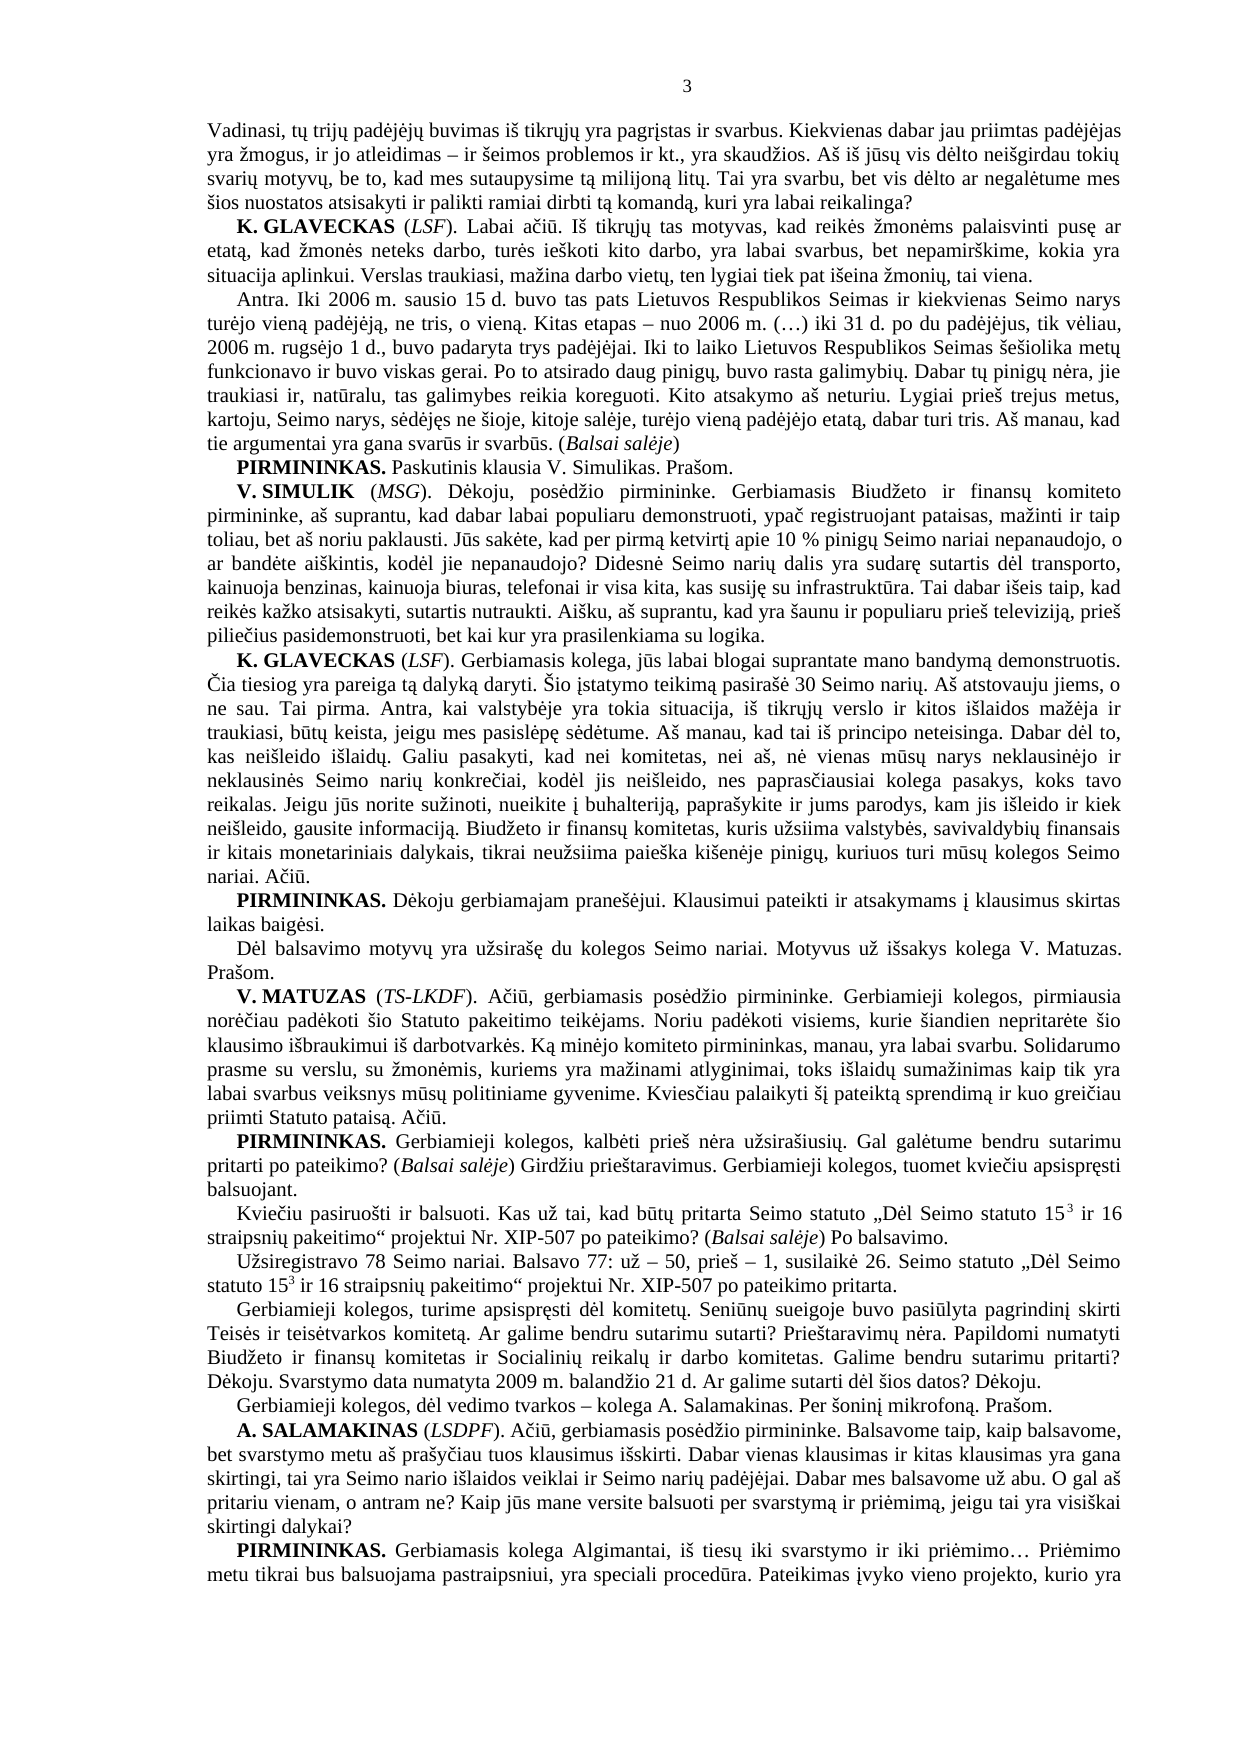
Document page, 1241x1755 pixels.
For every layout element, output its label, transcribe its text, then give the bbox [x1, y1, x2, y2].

text Gerbiamieji kolegos, turime apsispręsti dėl komitetų. Seniūnų sueigoje buvo pasiūlyta pagrindinį skirti Teisės ir teisėtvarkos komitetą. Ar galime bendru sutarimu sutarti? Prieštaravimų nėra. Papildomi numatyti Biudžeto ir finansų komitetas ir Socialinių reikalų ir darbo komitetas. Galime bendru sutarimu pritarti? Dėkoju. Svarstymo data numatyta 2009 m. balandžio 21 d. Ar galime sutarti dėl šios datos? Dėkoju. [207, 1297, 1122, 1393]
text Vadinasi, tų trijų padėjėjų buvimas iš tikrųjų yra pagrįstas ir svarbus. Kiekvienas dabar jau priimtas padėjėjas yra žmogus, ir jo atleidimas – ir šeimos problemos ir kt., yra skaudžios. Aš iš jūsų vis dėlto neišgirdau tokių svarių motyvų, be to, kad mes sutaupysime tą milijoną litų. Tai yra svarbu, bet vis dėlto ar negalėtume mes šios nuostatos atsisakyti ir palikti ramiai dirbti tą komandą, kuri yra labai reikalinga? [207, 118, 1122, 214]
text Gerbiamieji kolegos, dėl vedimo tvarkos – kolega A. Salamakinas. Per šoninį mikrofoną. Prašom. [207, 1393, 1122, 1417]
text Dėl balsavimo motyvų yra užsirašę du kolegos Seimo nariai. Motyvus už išsakys kolega V. Matuzas. Prašom. [207, 936, 1122, 984]
text PIRMININKAS. Gerbiamasis kolega Algimantai, iš tiesų iki svarstymo ir iki priėmimo… Priėmimo metu tikrai bus balsuojama pastraipsniui, yra speciali procedūra. Pateikimas įvyko vieno projekto, kurio yra [207, 1538, 1122, 1586]
text PIRMININKAS. Gerbiamieji kolegos, kalbėti prieš nėra užsirašiusių. Gal galėtume bendru sutarimu pritarti po pateikimo? (Balsai salėje) Girdžiu prieštaravimus. Gerbiamieji kolegos, tuomet kviečiu apsispręsti balsuojant. [207, 1129, 1122, 1201]
text K. GLAVECKAS (LSF). Labai ačiū. Iš tikrųjų tas motyvas, kad reikės žmonėms palaisvinti pusę ar etatą, kad žmonės neteks darbo, turės ieškoti kito darbo, yra labai svarbus, bet nepamirškime, kokia yra situacija aplinkui. Verslas traukiasi, mažina darbo vietų, ten lygiai tiek pat išeina žmonių, tai viena. [207, 214, 1122, 287]
text K. GLAVECKAS (LSF). Gerbiamasis kolega, jūs labai blogai suprantate mano bandymą demonstruotis. Čia tiesiog yra pareiga tą dalyką daryti. Šio įstatymo teikimą pasirašė 30 Seimo narių. Aš atstovauju jiems, o ne sau. Tai pirma. Antra, kai valstybėje yra tokia situacija, iš tikrųjų verslo ir kitos išlaidos mažėja ir traukiasi, būtų keista, jeigu mes pasislėpę sėdėtume. Aš manau, kad tai iš principo neteisinga. Dabar dėl to, kas neišleido išlaidų. Galiu pasakyti, kad nei komitetas, nei aš, nė vienas mūsų narys neklausinėjo ir neklausinės Seimo narių konkrečiai, kodėl jis neišleido, nes paprasčiausiai kolega pasakys, koks tavo reikalas. Jeigu jūs norite sužinoti, nueikite į buhalteriją, paprašykite ir jums parodys, kam jis išleido ir kiek neišleido, gausite informaciją. Biudžeto ir finansų komitetas, kuris užsiima valstybės, savivaldybių finansais ir kitais monetariniais dalykais, tikrai neužsiima paieška kišenėje pinigų, kuriuos turi mūsų kolegos Seimo nariai. Ačiū. [207, 647, 1122, 888]
text A. SALAMAKINAS (LSDPF). Ačiū, gerbiamasis posėdžio pirmininke. Balsavome taip, kaip balsavome, bet svarstymo metu aš prašyčiau tuos klausimus išskirti. Dabar vienas klausimas ir kitas klausimas yra gana skirtingi, tai yra Seimo nario išlaidos veiklai ir Seimo narių padėjėjai. Dabar mes balsavome už abu. O gal aš pritariu vienam, o antram ne? Kaip jūs mane versite balsuoti per svarstymą ir priėmimą, jeigu tai yra visiškai skirtingi dalykai? [207, 1417, 1122, 1538]
text V. MATUZAS (TS-LKDF). Ačiū, gerbiamasis posėdžio pirmininke. Gerbiamieji kolegos, pirmiausia norėčiau padėkoti šio Statuto pakeitimo teikėjams. Noriu padėkoti visiems, kurie šiandien nepritarėte šio klausimo išbraukimui iš darbotvarkės. Ką minėjo komiteto pirmininkas, manau, yra labai svarbu. Solidarumo prasme su verslu, su žmonėmis, kuriems yra mažinami atlyginimai, toks išlaidų sumažinimas kaip tik yra labai svarbus veiksnys mūsų politiniame gyvenime. Kviesčiau palaikyti šį pateiktą sprendimą ir kuo greičiau priimti Statuto pataisą. Ačiū. [207, 984, 1122, 1129]
text Antra. Iki 2006 m. sausio 15 d. buvo tas pats Lietuvos Respublikos Seimas ir kiekvienas Seimo narys turėjo vieną padėjėją, ne tris, o vieną. Kitas etapas – nuo 2006 m. (…) iki 31 d. po du padėjėjus, tik vėliau, 2006 m. rugsėjo 1 d., buvo padaryta trys padėjėjai. Iki to laiko Lietuvos Respublikos Seimas šešiolika metų funkcionavo ir buvo viskas gerai. Po to atsirado daug pinigų, buvo rasta galimybių. Dabar tų pinigų nėra, jie traukiasi ir, natūralu, tas galimybes reikia koreguoti. Kito atsakymo aš neturiu. Lygiai prieš trejus metus, kartoju, Seimo narys, sėdėjęs ne šioje, kitoje salėje, turėjo vieną padėjėjo etatą, dabar turi tris. Aš manau, kad tie argumentai yra gana svarūs ir svarbūs. (Balsai salėje) [207, 287, 1122, 455]
text V. SIMULIK (MSG). Dėkoju, posėdžio pirmininke. Gerbiamasis Biudžeto ir finansų komiteto pirmininke, aš suprantu, kad dabar labai populiaru demonstruoti, ypač registruojant pataisas, mažinti ir taip toliau, bet aš noriu paklausti. Jūs sakėte, kad per pirmą ketvirtį apie 10 % pinigų Seimo nariai nepanaudojo, o ar bandėte aiškintis, kodėl jie nepanaudojo? Didesnė Seimo narių dalis yra sudarę sutartis dėl transporto, kainuoja benzinas, kainuoja biuras, telefonai ir visa kita, kas susiję su infrastruktūra. Tai dabar išeis taip, kad reikės kažko atsisakyti, sutartis nutraukti. Aišku, aš suprantu, kad yra šaunu ir populiaru prieš televiziją, prieš piliečius pasidemonstruoti, bet kai kur yra prasilenkiama su logika. [207, 479, 1122, 647]
text PIRMININKAS. Dėkoju gerbiamajam pranešėjui. Klausimui pateikti ir atsakymams į klausimus skirtas laikas baigėsi. [207, 888, 1122, 936]
text PIRMININKAS. Paskutinis klausia V. Simulikas. Prašom. [207, 455, 1122, 479]
text Kviečiu pasiruošti ir balsuoti. Kas už tai, kad būtų pritarta Seimo statuto „Dėl Seimo statuto 153 ir 16 straipsnių pakeitimo“ projektui Nr. XIP-507 po pateikimo? (Balsai salėje) Po balsavimo. [207, 1201, 1122, 1249]
text Užsiregistravo 78 Seimo nariai. Balsavo 77: už – 50, prieš – 1, susilaikė 26. Seimo statuto „Dėl Seimo statuto 153 ir 16 straipsnių pakeitimo“ projektui Nr. XIP-507 po pateikimo pritarta. [207, 1249, 1122, 1297]
